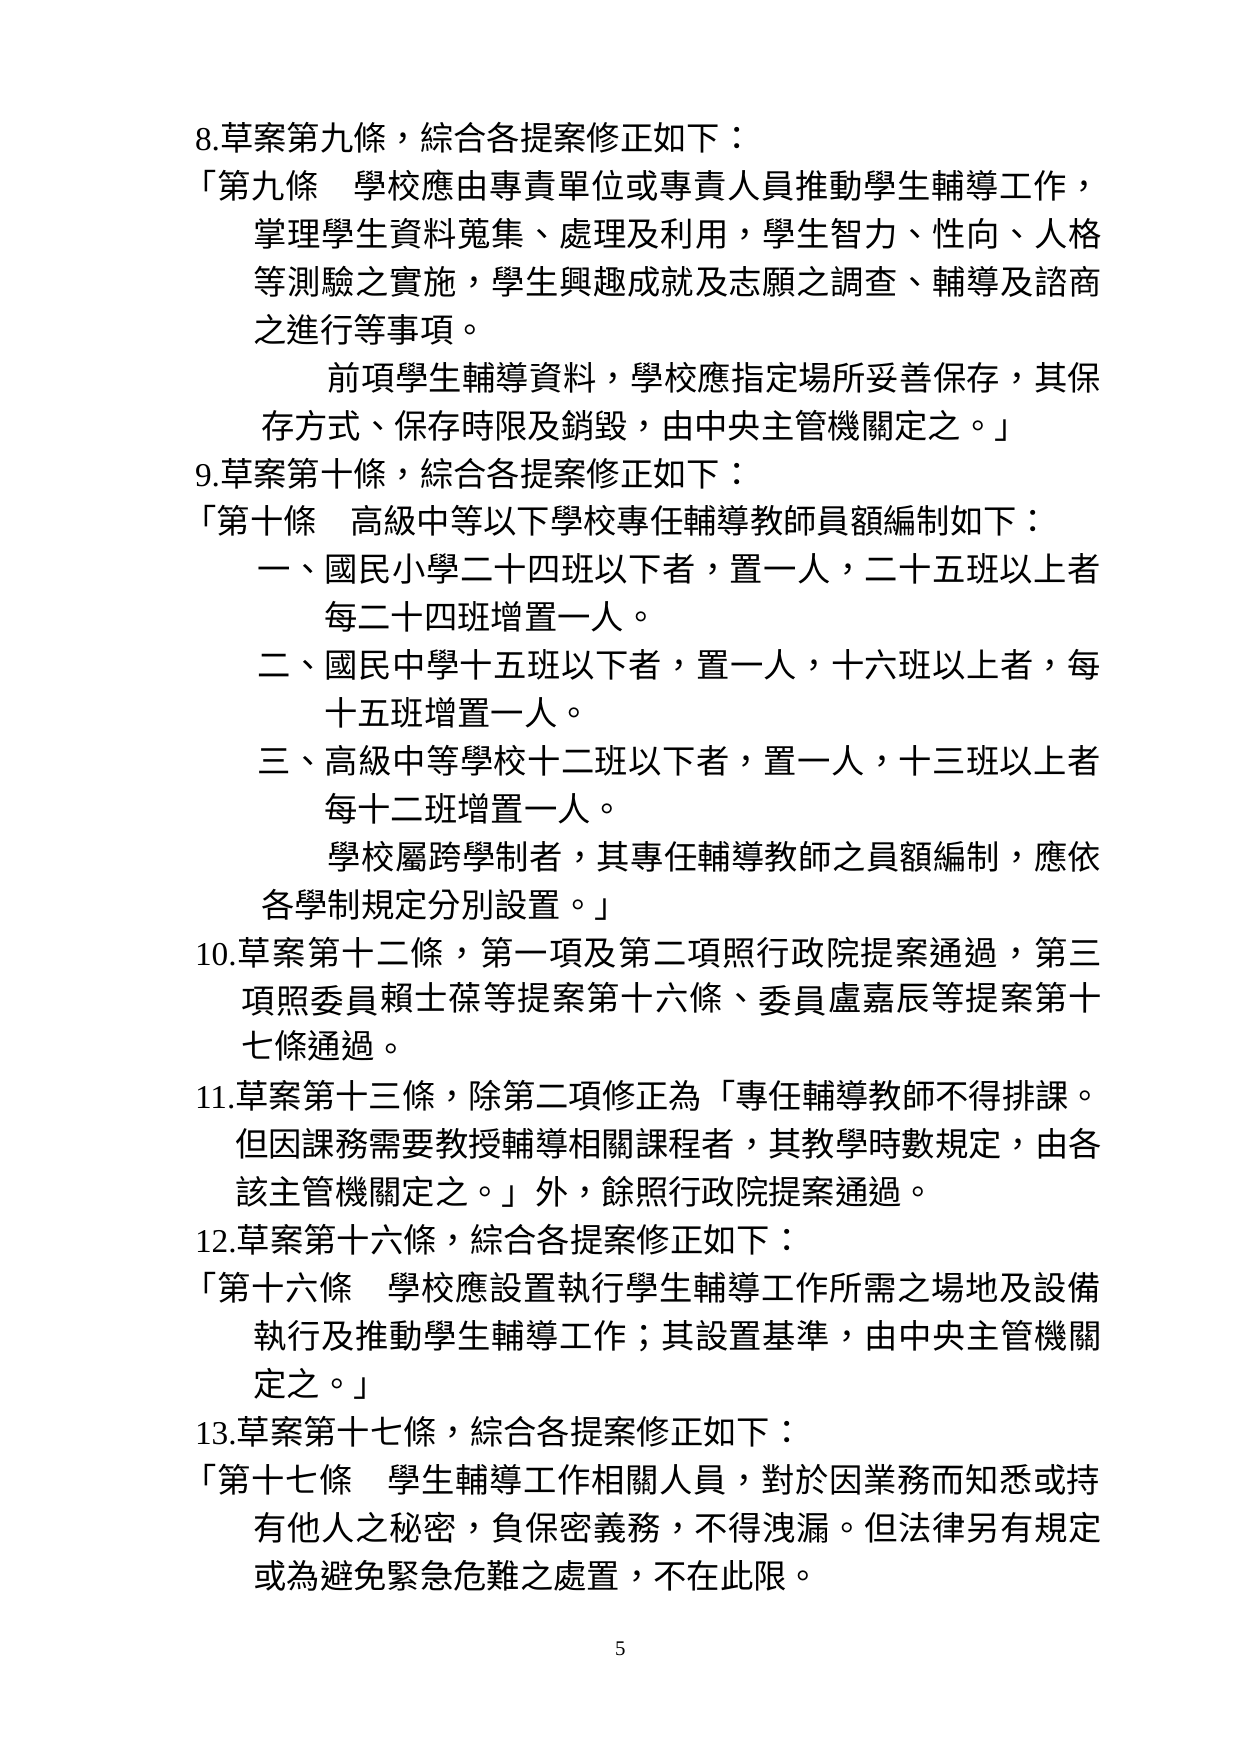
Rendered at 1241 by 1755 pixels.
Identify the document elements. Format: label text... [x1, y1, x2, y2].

text 11.草案第十三條，除第二項修正為「專任輔導教師不得排課。但因課務需要教授輔導相關課程者，其教學時數規定，由各該主管機關定之。」外，餘照行政院提案通過。 [195, 1071, 1102, 1214]
text 「第十條 高級中等以下學校專任輔導教師員額編制如下： [183, 496, 1102, 543]
text 10.草案第十二條，第一項及第二項照行政院提案通過，第三項照委員賴士葆等提案第十六條、委員盧嘉辰等提案第十七條通過。 [195, 927, 1102, 1071]
text 「第十六條 學校應設置執行學生輔導工作所需之場地及設備，執行及推動學生輔導工作；其設置基準，由中央主管機關定之。」 [183, 1262, 1102, 1406]
text 13.草案第十七條，綜合各提案修正如下： [195, 1406, 1102, 1454]
text 學校屬跨學制者，其專任輔導教師之員額編制，應依各學制規定分別設置。」 [261, 831, 1102, 927]
text 前項學生輔導資料，學校應指定場所妥善保存，其保存方式、保存時限及銷毀，由中央主管機關定之。」 [261, 352, 1102, 448]
text 一、國民小學二十四班以下者，置一人，二十五班以上者，每二十四班增置一人。 [257, 543, 1102, 639]
text 三、高級中等學校十二班以下者，置一人，十三班以上者，每十二班增置一人。 [257, 735, 1102, 831]
text 12.草案第十六條，綜合各提案修正如下： [195, 1214, 1102, 1262]
text 二、國民中學十五班以下者，置一人，十六班以上者，每十五班增置一人。 [257, 639, 1102, 735]
text 「第九條 學校應由專責單位或專責人員推動學生輔導工作，掌理學生資料蒐集、處理及利用，學生智力、性向、人格等測驗之實施，學生興趣成就及志願之調查、輔導及諮商之進行等事項。 [183, 160, 1102, 352]
text 「第十七條 學生輔導工作相關人員，對於因業務而知悉或持有他人之秘密，負保密義務，不得洩漏。但法律另有規定或為避免緊急危難之處置，不在此限。 [183, 1454, 1102, 1598]
text 9.草案第十條，綜合各提案修正如下： [195, 448, 1102, 496]
text 8.草案第九條，綜合各提案修正如下： [195, 112, 1102, 160]
